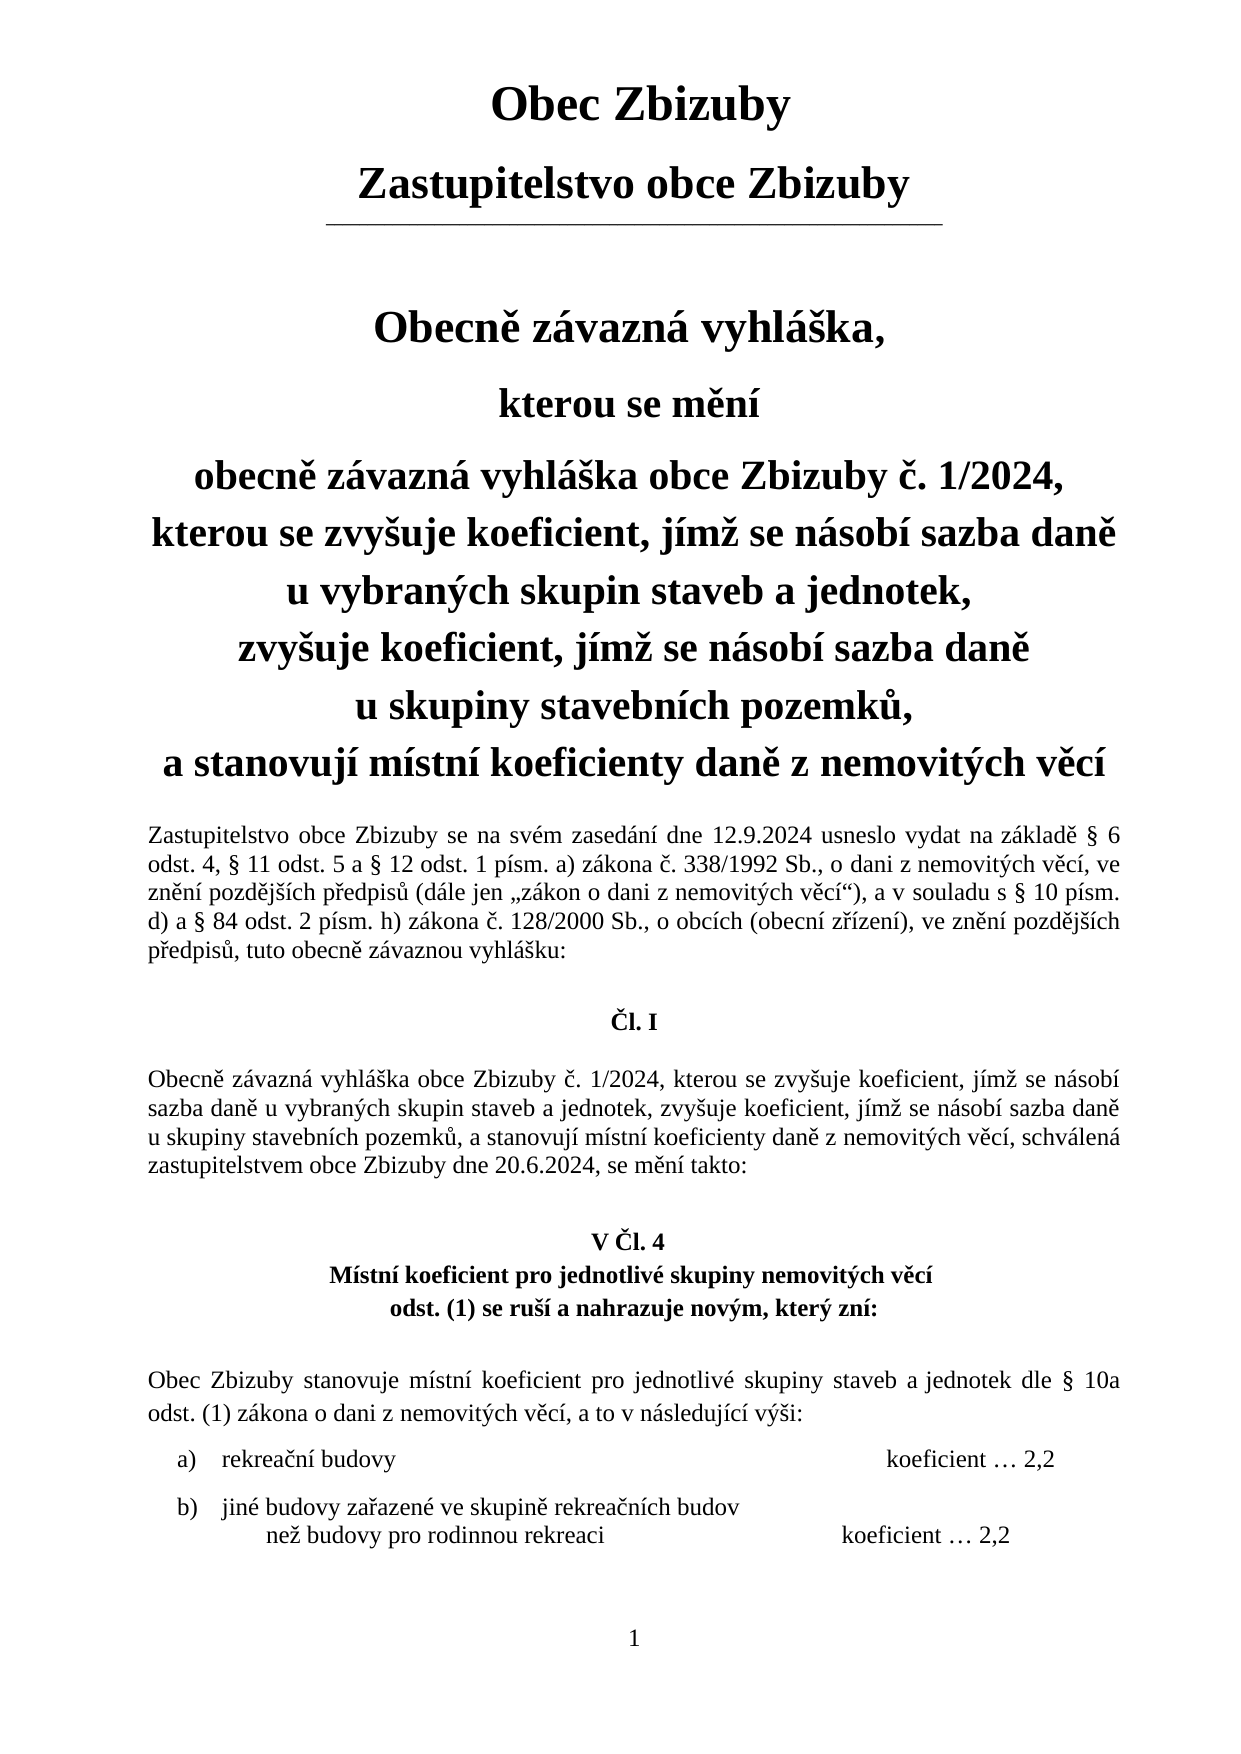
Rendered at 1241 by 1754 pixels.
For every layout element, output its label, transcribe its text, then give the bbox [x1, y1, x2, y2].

text __________________________________________________________________________ [148, 208, 1120, 227]
text V Čl. 4 [517, 1227, 1120, 1256]
text kterou se mění [148, 378, 1120, 426]
text Zastupitelstvo obce Zbizuby [148, 155, 1120, 208]
text odst. (1) se ruší a nahrazuje novým, který zní: [148, 1293, 1120, 1322]
text zvyšuje koeficient, jímž se násobí sazba daně u skupiny stavebních pozemků, [148, 623, 1120, 728]
text a stanovují místní koeficienty daně z nemovitých věcí [148, 738, 1120, 786]
list jiné budovy zařazené ve skupině rekreačních budov [177, 1492, 1179, 1520]
text Obecně závazná vyhláška obce Zbizuby č. 1/2024, kterou se zvyšuje koeficient, jímž se násobí sazba daně u vybraných skupin staveb a jednotek, zvyšuje koeficient, jímž se násobí sazba daně u skupiny stavebních pozemků, a stanovují místní koeficienty daně z nemovitých věcí, schválená zastupitelstvem obce Zbizuby dne 20.6.2024, se mění takto: [148, 1064, 1120, 1179]
text Obec Zbizuby [148, 74, 1133, 131]
text Obecně závazná vyhláška, [148, 299, 1120, 352]
text Zastupitelstvo obce Zbizuby se na svém zasedání dne 12.9.2024 usneslo vydat na základě § 6 odst. 4, § 11 odst. 5 a § 12 odst. 1 písm. a) zákona č. 338/1992 Sb., o dani z nemovitých věcí, ve znění pozdějších předpisů (dále jen „zákon o dani z nemovitých věcí“), a v souladu s § 10 písm. d) a § 84 odst. 2 písm. h) zákona č. 128/2000 Sb., o obcích (obecní zřízení), ve znění pozdějších předpisů, tuto obecně závaznou vyhlášku: [148, 820, 1120, 964]
text Obec Zbizuby stanovuje místní koeficient pro jednotlivé skupiny staveb a jednotek dle § 10a odst. (1) zákona o dani z nemovitých věcí, a to v následující výši: [148, 1365, 1120, 1427]
text Místní koeficient pro jednotlivé skupiny nemovitých věcí [148, 1260, 1120, 1289]
text kterou se zvyšuje koeficient, jímž se násobí sazba daně u vybraných skupin staveb a jednotek, [148, 508, 1120, 613]
list rekreační budovy koeficient … 2,2 [177, 1444, 1179, 1472]
text než budovy pro rodinnou rekreaci koeficient … 2,2 [177, 1520, 1179, 1549]
text Čl. I [148, 1007, 1120, 1036]
text obecně závazná vyhláška obce Zbizuby č. 1/2024, [148, 450, 1120, 498]
